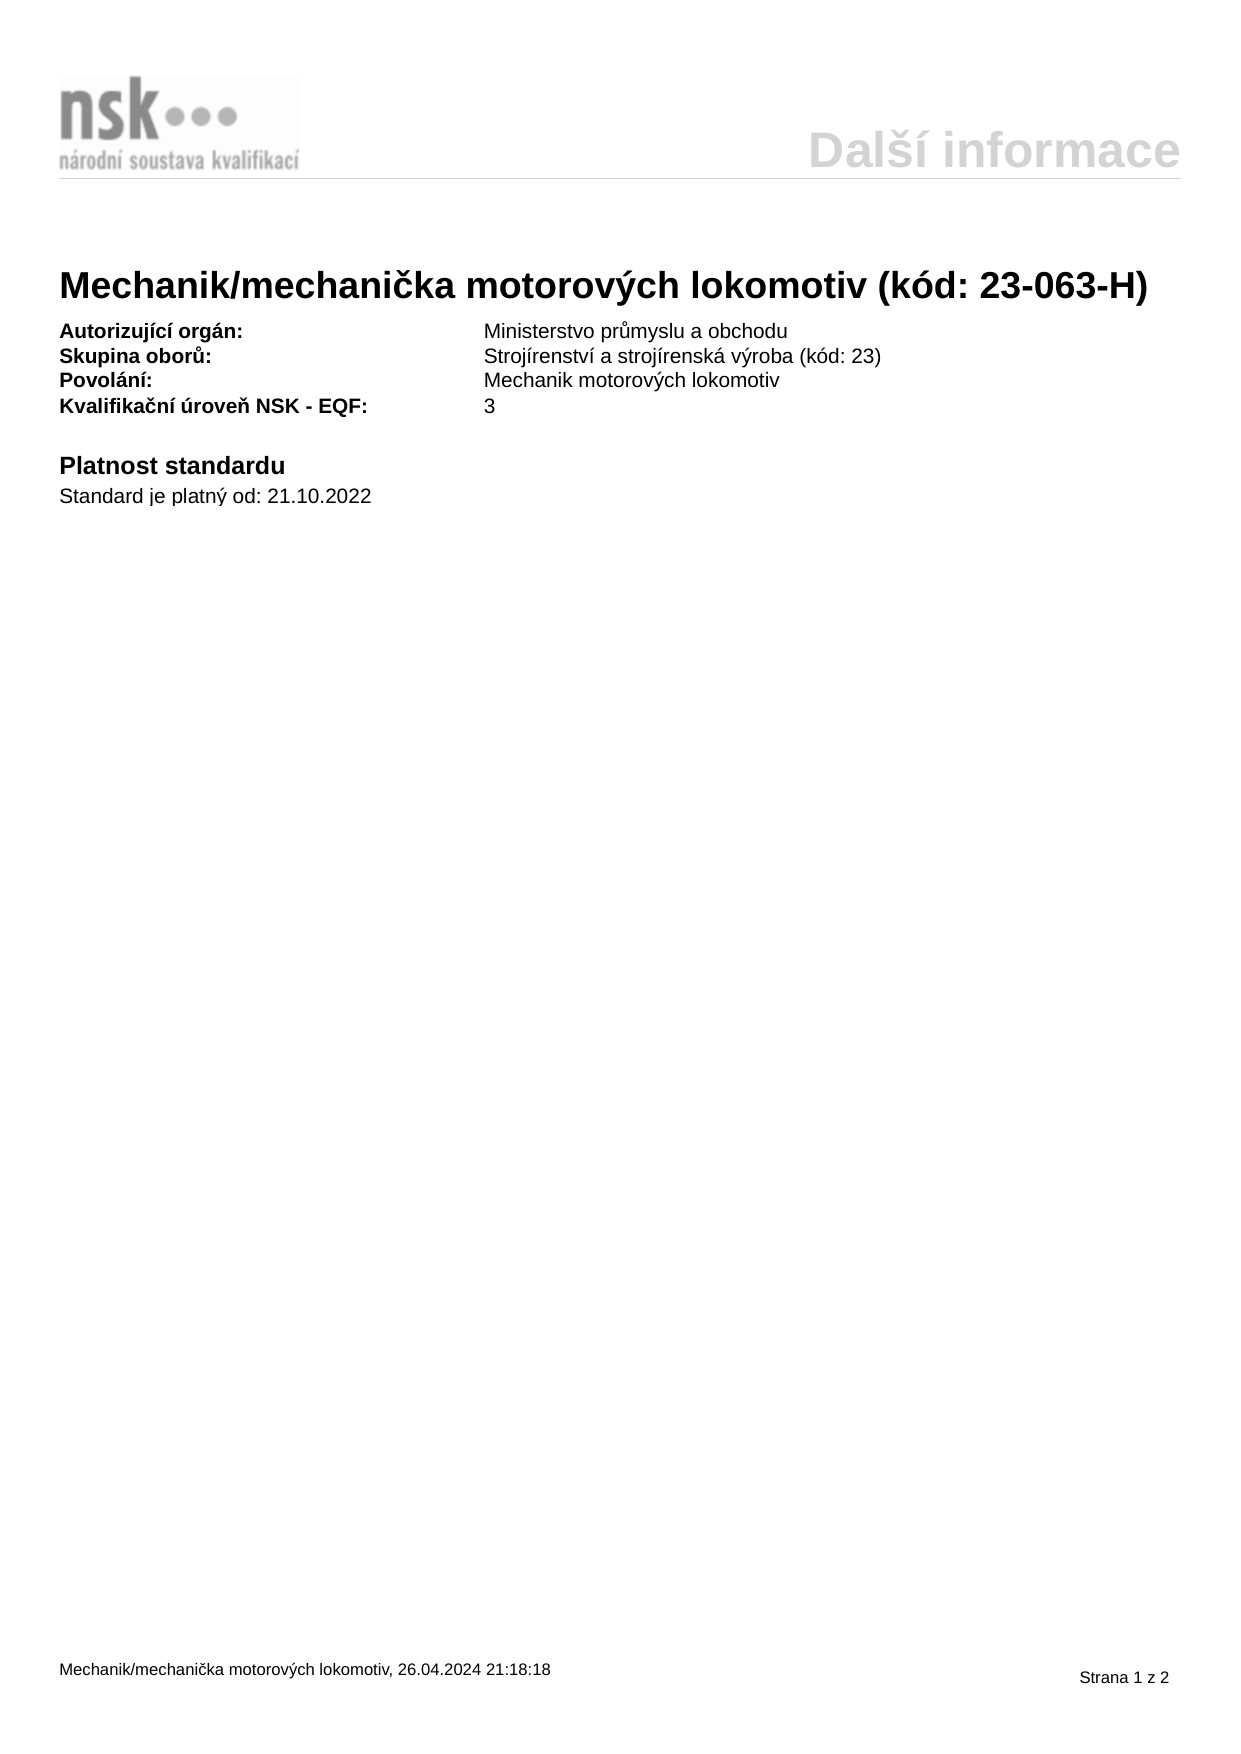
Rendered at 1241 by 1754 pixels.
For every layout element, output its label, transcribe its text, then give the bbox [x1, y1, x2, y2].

table_cell [59, 172, 483, 178]
table_cell [620, 1106, 626, 1383]
table_cell [1169, 307, 1181, 319]
table_cell [59, 506, 483, 806]
table_cell [862, 196, 1169, 224]
table_cell [862, 506, 1169, 806]
table_cell [484, 1106, 620, 1383]
table_cell [626, 307, 862, 319]
table_cell Skupina oborů: [59, 344, 483, 368]
table_cell [1169, 1106, 1181, 1383]
table_cell [484, 418, 620, 447]
table_cell [59, 179, 1181, 196]
table_cell [620, 418, 626, 447]
table_cell Strojírenství a strojírenská výroba (kód: 23) [484, 344, 1181, 368]
table_header Další informace [626, 59, 1181, 178]
table_cell [626, 1106, 862, 1383]
table_cell Kvalifikační úroveň NSK - EQF: [59, 394, 483, 417]
table_cell [1169, 806, 1181, 1106]
table_cell [862, 806, 1169, 1106]
table_cell Povolání: [59, 368, 483, 392]
table_cell [484, 307, 620, 319]
table_cell Mechanik/mechanička motorových lokomotiv (kód: 23-063-H) [59, 224, 1181, 307]
table_cell [59, 196, 483, 224]
table_cell Autorizující orgán: [59, 319, 483, 343]
table_cell [862, 307, 1169, 319]
table_header [621, 59, 626, 172]
table_cell [59, 418, 483, 447]
table_cell [862, 1106, 1169, 1383]
table_cell [484, 806, 620, 1106]
table_cell [1169, 418, 1181, 447]
table_cell [59, 806, 483, 1106]
table_cell [1169, 506, 1181, 806]
table_cell Strana 1 z 2 [862, 1660, 1169, 1696]
table_cell Mechanik motorových lokomotiv [484, 368, 1181, 393]
table_cell [620, 1384, 626, 1659]
table_cell [620, 506, 626, 806]
table_cell [59, 1106, 483, 1383]
table_cell 3 [484, 394, 1181, 417]
table_cell Ministerstvo průmyslu a obchodu [484, 319, 1181, 344]
table_cell [59, 307, 483, 319]
table_cell [484, 1384, 620, 1659]
table_cell [626, 506, 862, 806]
table_cell [620, 307, 626, 319]
table_cell [862, 418, 1169, 447]
table_cell [626, 1384, 862, 1659]
picture [58, 59, 621, 172]
table_cell [626, 196, 862, 224]
table_cell [620, 806, 626, 1106]
table_cell Mechanik/mechanička motorových lokomotiv, 26.04.2024 21:18:18 [59, 1660, 862, 1696]
table_cell [626, 418, 862, 447]
table_cell [862, 1384, 1169, 1659]
table_cell [1169, 1384, 1181, 1659]
table_cell [484, 172, 620, 178]
table_cell [620, 196, 626, 224]
table_cell Standard je platný od: 21.10.2022 [59, 484, 1181, 506]
table_cell [484, 506, 620, 806]
table_cell [626, 806, 862, 1106]
table_cell Platnost standardu [59, 448, 1181, 483]
table_cell [59, 1384, 483, 1659]
table_cell [484, 196, 620, 224]
table_cell [1169, 1660, 1181, 1696]
table_cell [1169, 196, 1181, 224]
